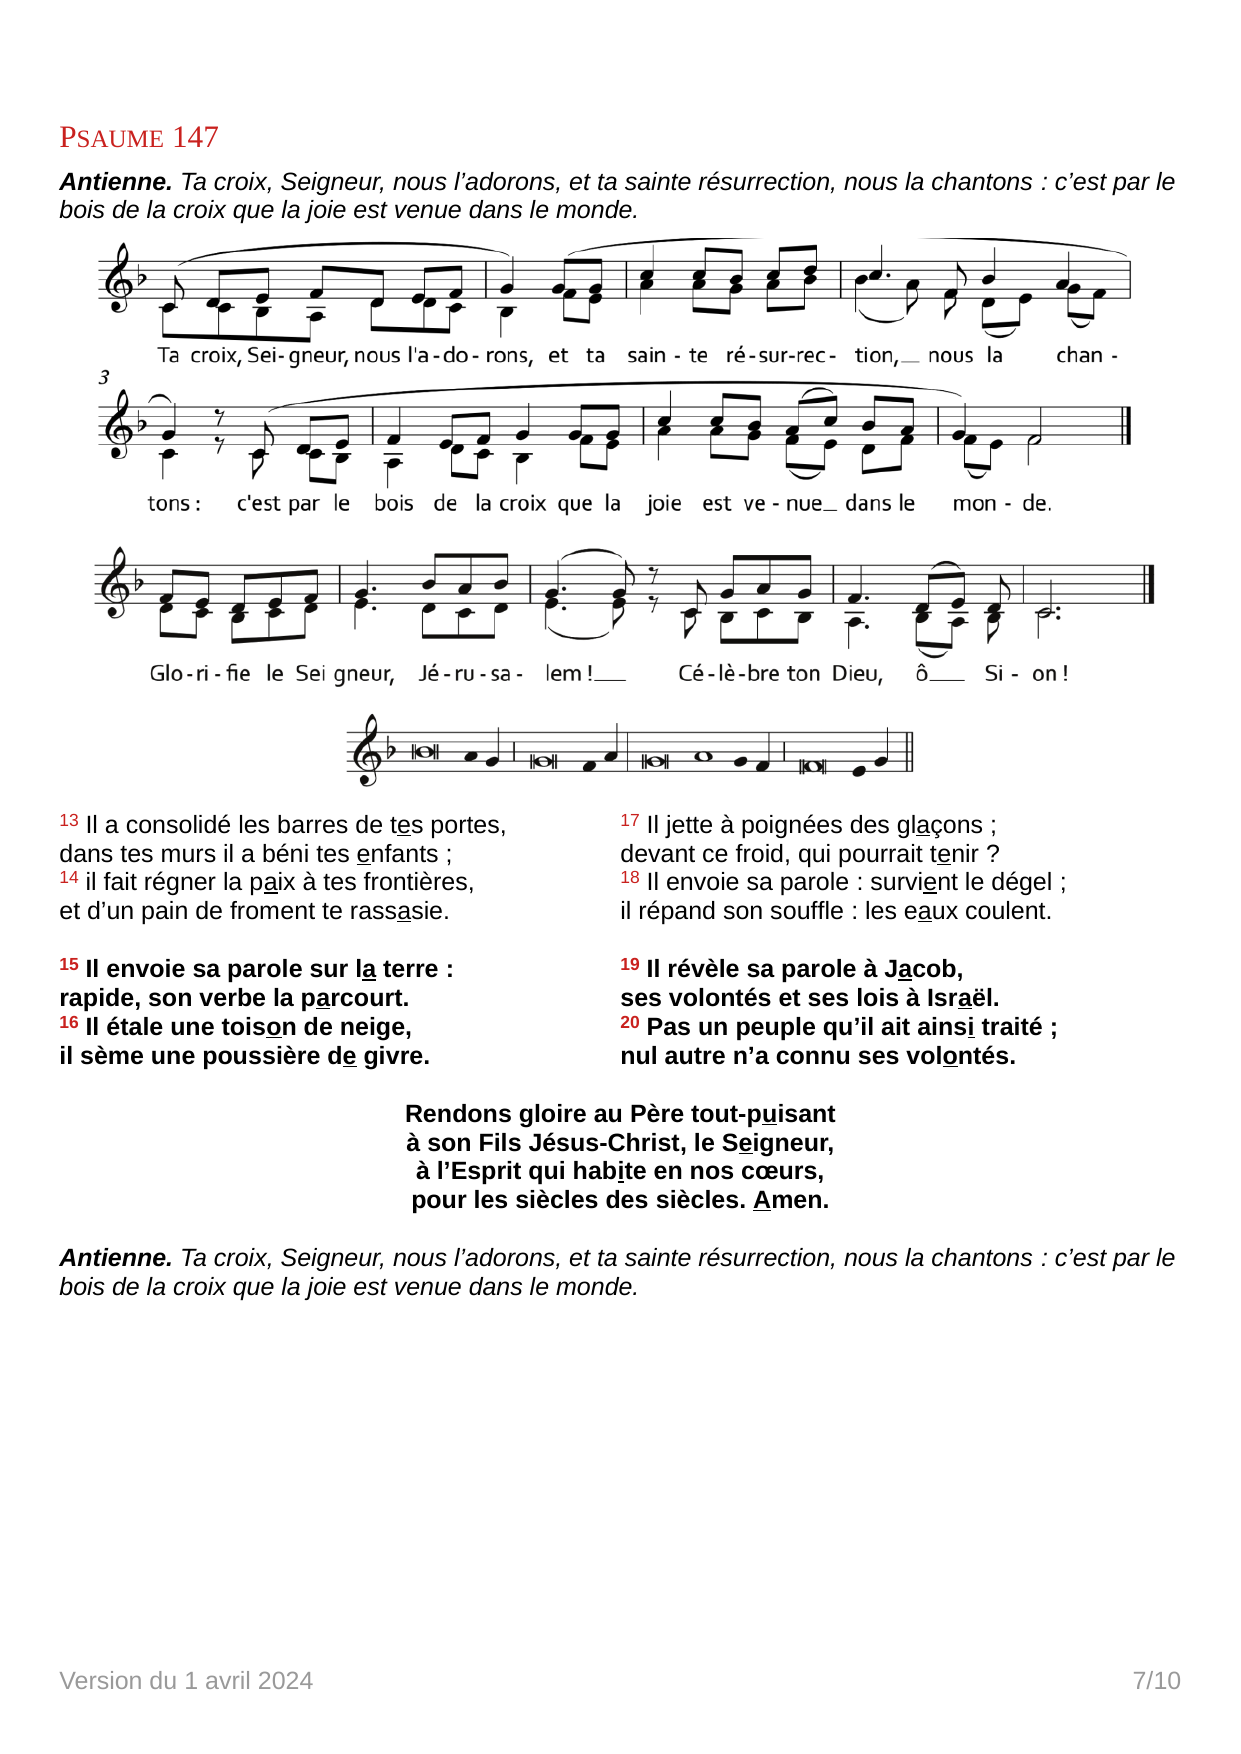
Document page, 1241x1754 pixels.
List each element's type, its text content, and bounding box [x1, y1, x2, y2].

subtitle Psaume 147 [59, 118, 1181, 154]
text 15 Il envoie sa parole sur la terre : rapide, son verbe la parcourt. 16 Il étale une toison de neige, il sème une poussière de givre. [59, 954, 620, 1069]
text 19 Il révèle sa parole à Jacob, ses volontés et ses lois à Israël. 20 Pas un peuple qu’il ait ainsi traité ; nul autre n’a connu ses volontés. [620, 954, 1181, 1069]
picture [59, 238, 1182, 527]
text 13 Il a consolidé les barres de tes portes, dans tes murs il a béni tes enfants ; 14 il fait régner la paix à tes frontières, et d’un pain de froment te rassasie. [59, 810, 620, 925]
text Antienne. Ta croix, Seigneur, nous l’adorons, et ta sainte résurrection, nous la chantons : c’est par le bois de la croix que la joie est venue dans le monde. [59, 167, 1181, 224]
picture [59, 541, 1182, 693]
text Rendons gloire au Père tout-puisant à son Fils Jésus-Christ, le Seigneur, à l’Esprit qui habite en nos cœurs, pour les siècles des siècles. Amen. [59, 1099, 1181, 1214]
text Antienne. Ta croix, Seigneur, nous l’adorons, et ta sainte résurrection, nous la chantons : c’est par le bois de la croix que la joie est venue dans le monde. [59, 1243, 1181, 1301]
text 17 Il jette à poignées des glaçons ; devant ce froid, qui pourrait tenir ? 18 Il envoie sa parole : survient le dégel ; il répand son souffle : les eaux coulent. [620, 810, 1181, 925]
picture [59, 707, 1182, 796]
